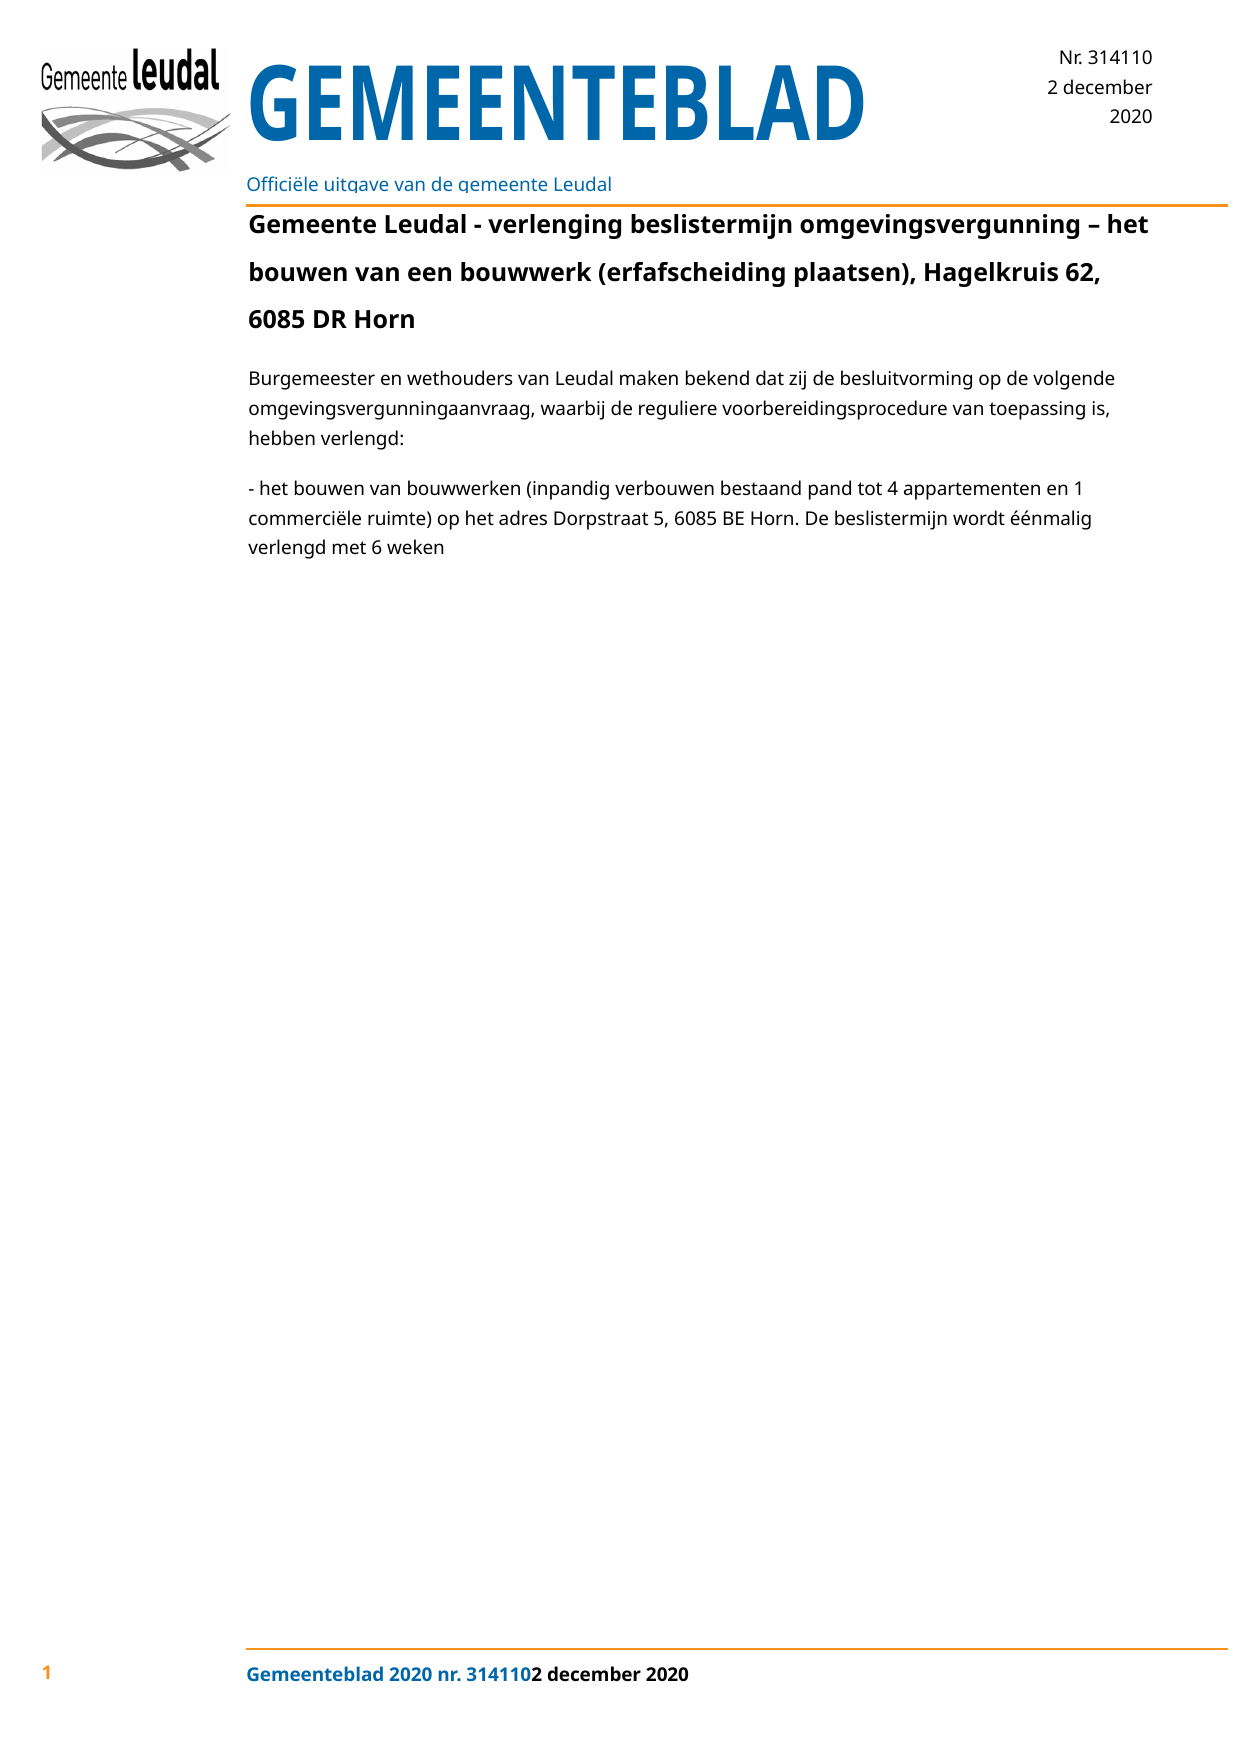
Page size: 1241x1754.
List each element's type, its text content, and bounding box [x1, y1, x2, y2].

text Burgemeester en wethouders van Leudal maken bekend dat zij de besluitvorming op de volgende omgevingsvergunningaanvraag, waarbij de reguliere voorbereidingsprocedure van toepassing is, hebben verlengd: [248, 366, 1152, 450]
text Gemeente Leudal - verlenging beslistermijn omgevingsvergunning – het bouwen van een bouwwerk (erfafscheiding plaatsen), Hagelkruis 62, 6085 DR Horn [248, 207, 1152, 336]
text - het bouwen van bouwwerken (inpandig verbouwen bestaand pand tot 4 appartementen en 1 commerciële ruimte) op het adres Dorpstraat 5, 6085 BE Horn. De beslistermijn wordt éénmalig verlengd met 6 weken [248, 475, 1152, 560]
picture [41, 47, 231, 172]
